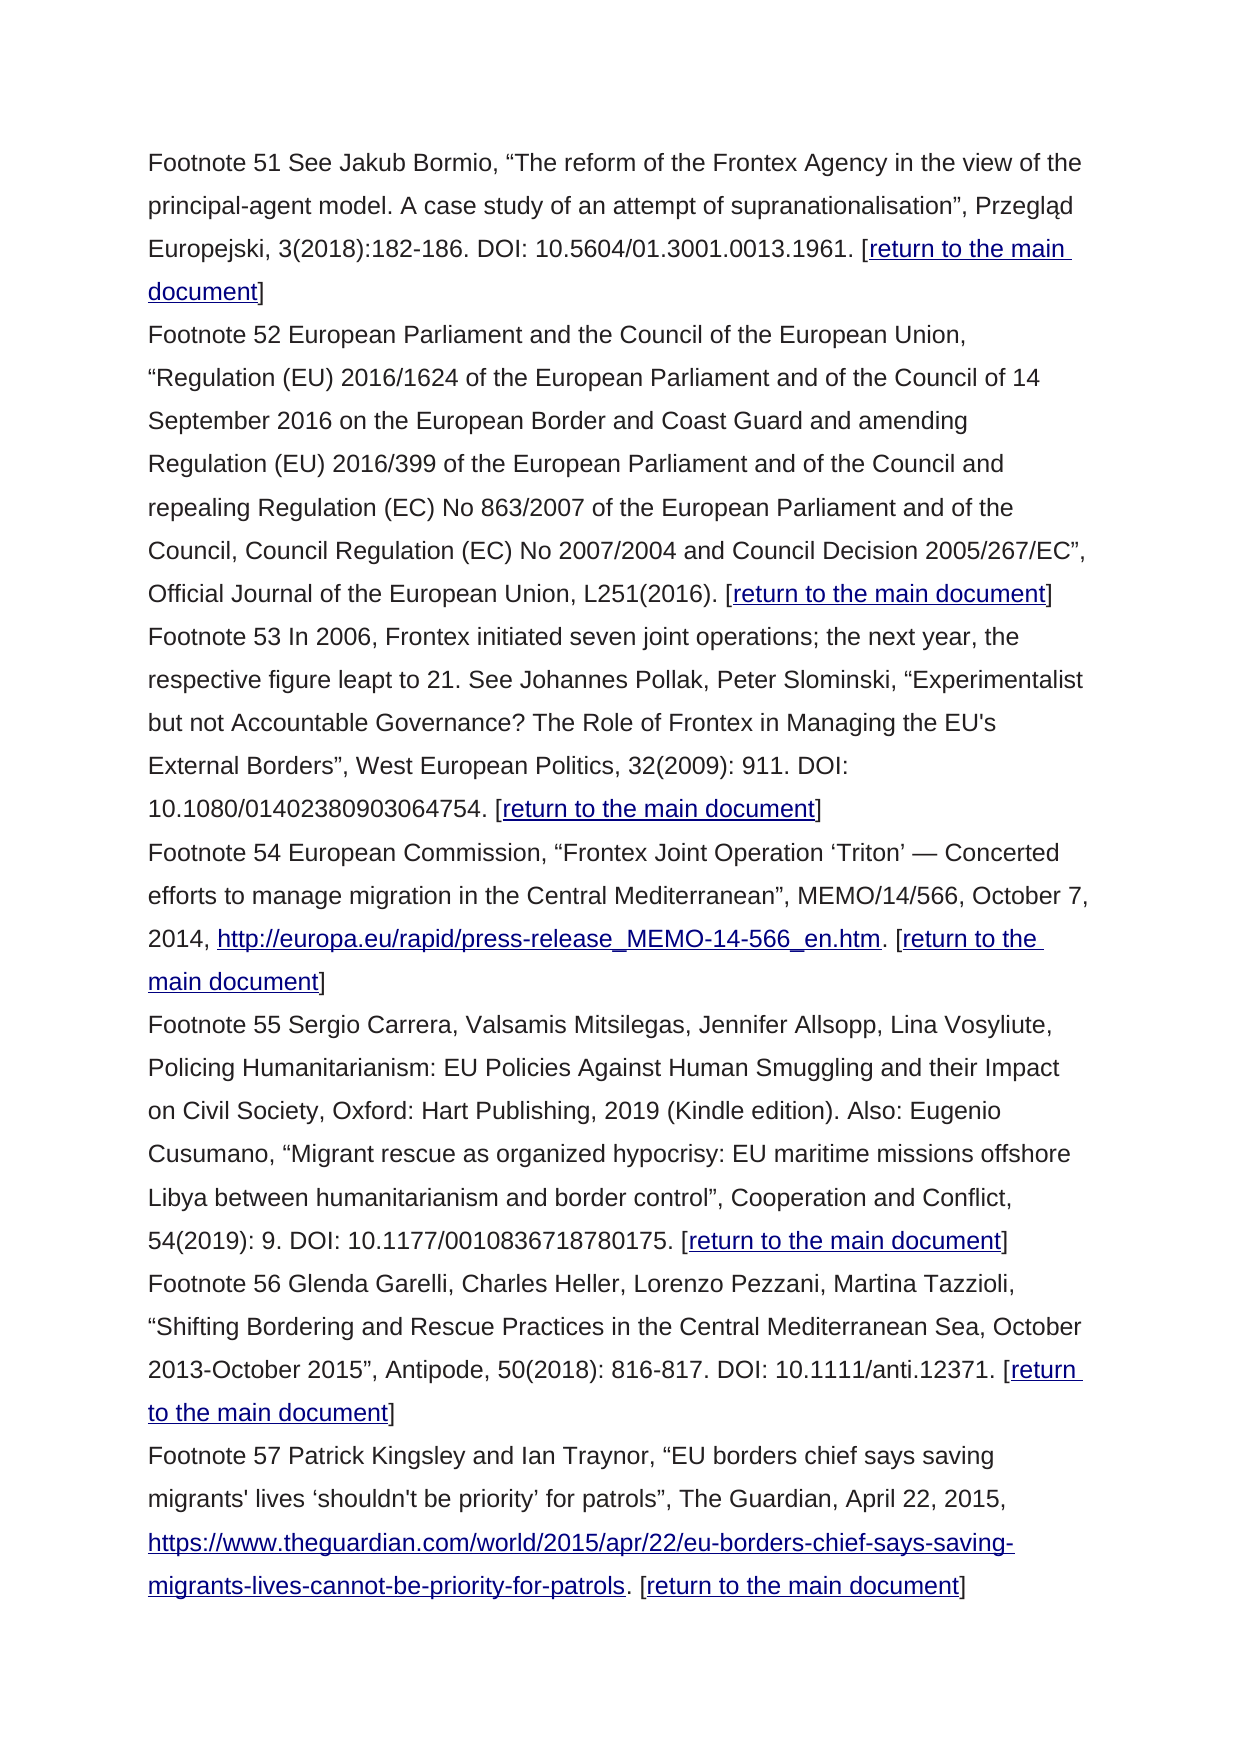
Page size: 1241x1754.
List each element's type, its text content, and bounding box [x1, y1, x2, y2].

text Footnote 57 Patrick Kingsley and Ian Traynor, “EU borders chief says saving migrants' lives ‘shouldn't be priority’ for patrols”, The Guardian, April 22, 2015, https://www.theguardian.com/world/2015/apr/22/eu-borders-chief-says-saving-migrants-lives-cannot-be-priority-for-patrols. [return to the main document] [148, 1441, 1093, 1599]
text Footnote 56 Glenda Garelli, Charles Heller, Lorenzo Pezzani, Martina Tazzioli, “Shifting Bordering and Rescue Practices in the Central Mediterranean Sea, October 2013-October 2015”, Antipode, 50(2018): 816-817. DOI: 10.1111/anti.12371. [return to the main document] [148, 1269, 1093, 1427]
text Footnote 53 In 2006, Frontex initiated seven joint operations; the next year, the respective figure leapt to 21. See Johannes Pollak, Peter Slominski, “Experimentalist but not Accountable Governance? The Role of Frontex in Managing the EU's External Borders”, West European Politics, 32(2009): 911. DOI: 10.1080/01402380903064754. [return to the main document] [148, 622, 1093, 823]
text Footnote 54 European Commission, “Frontex Joint Operation ‘Triton’ — Concerted efforts to manage migration in the Central Mediterranean”, MEMO/14/566, October 7, 2014, http://europa.eu/rapid/press-release_MEMO-14-566_en.htm. [return to the main document] [148, 838, 1093, 996]
text Footnote 52 European Parliament and the Council of the European Union, “Regulation (EU) 2016/1624 of the European Parliament and of the Council of 14 September 2016 on the European Border and Coast Guard and amending Regulation (EU) 2016/399 of the European Parliament and of the Council and repealing Regulation (EC) No 863/2007 of the European Parliament and of the Council, Council Regulation (EC) No 2007/2004 and Council Decision 2005/267/EC”, Official Journal of the European Union, L251(2016). [return to the main document] [148, 320, 1093, 608]
text Footnote 55 Sergio Carrera, Valsamis Mitsilegas, Jennifer Allsopp, Lina Vosyliute, Policing Humanitarianism: EU Policies Against Human Smuggling and their Impact on Civil Society, Oxford: Hart Publishing, 2019 (Kindle edition). Also: Eugenio Cusumano, “Migrant rescue as organized hypocrisy: EU maritime missions offshore Libya between humanitarianism and border control”, Cooperation and Conflict, 54(2019): 9. DOI: 10.1177/0010836718780175. [return to the main document] [148, 1010, 1093, 1254]
text Footnote 51 See Jakub Bormio, “The reform of the Frontex Agency in the view of the principal-agent model. A case study of an attempt of supranationalisation”, Przegląd Europejski, 3(2018):182-186. DOI: 10.5604/01.3001.0013.1961. [return to the main document] [148, 148, 1093, 306]
